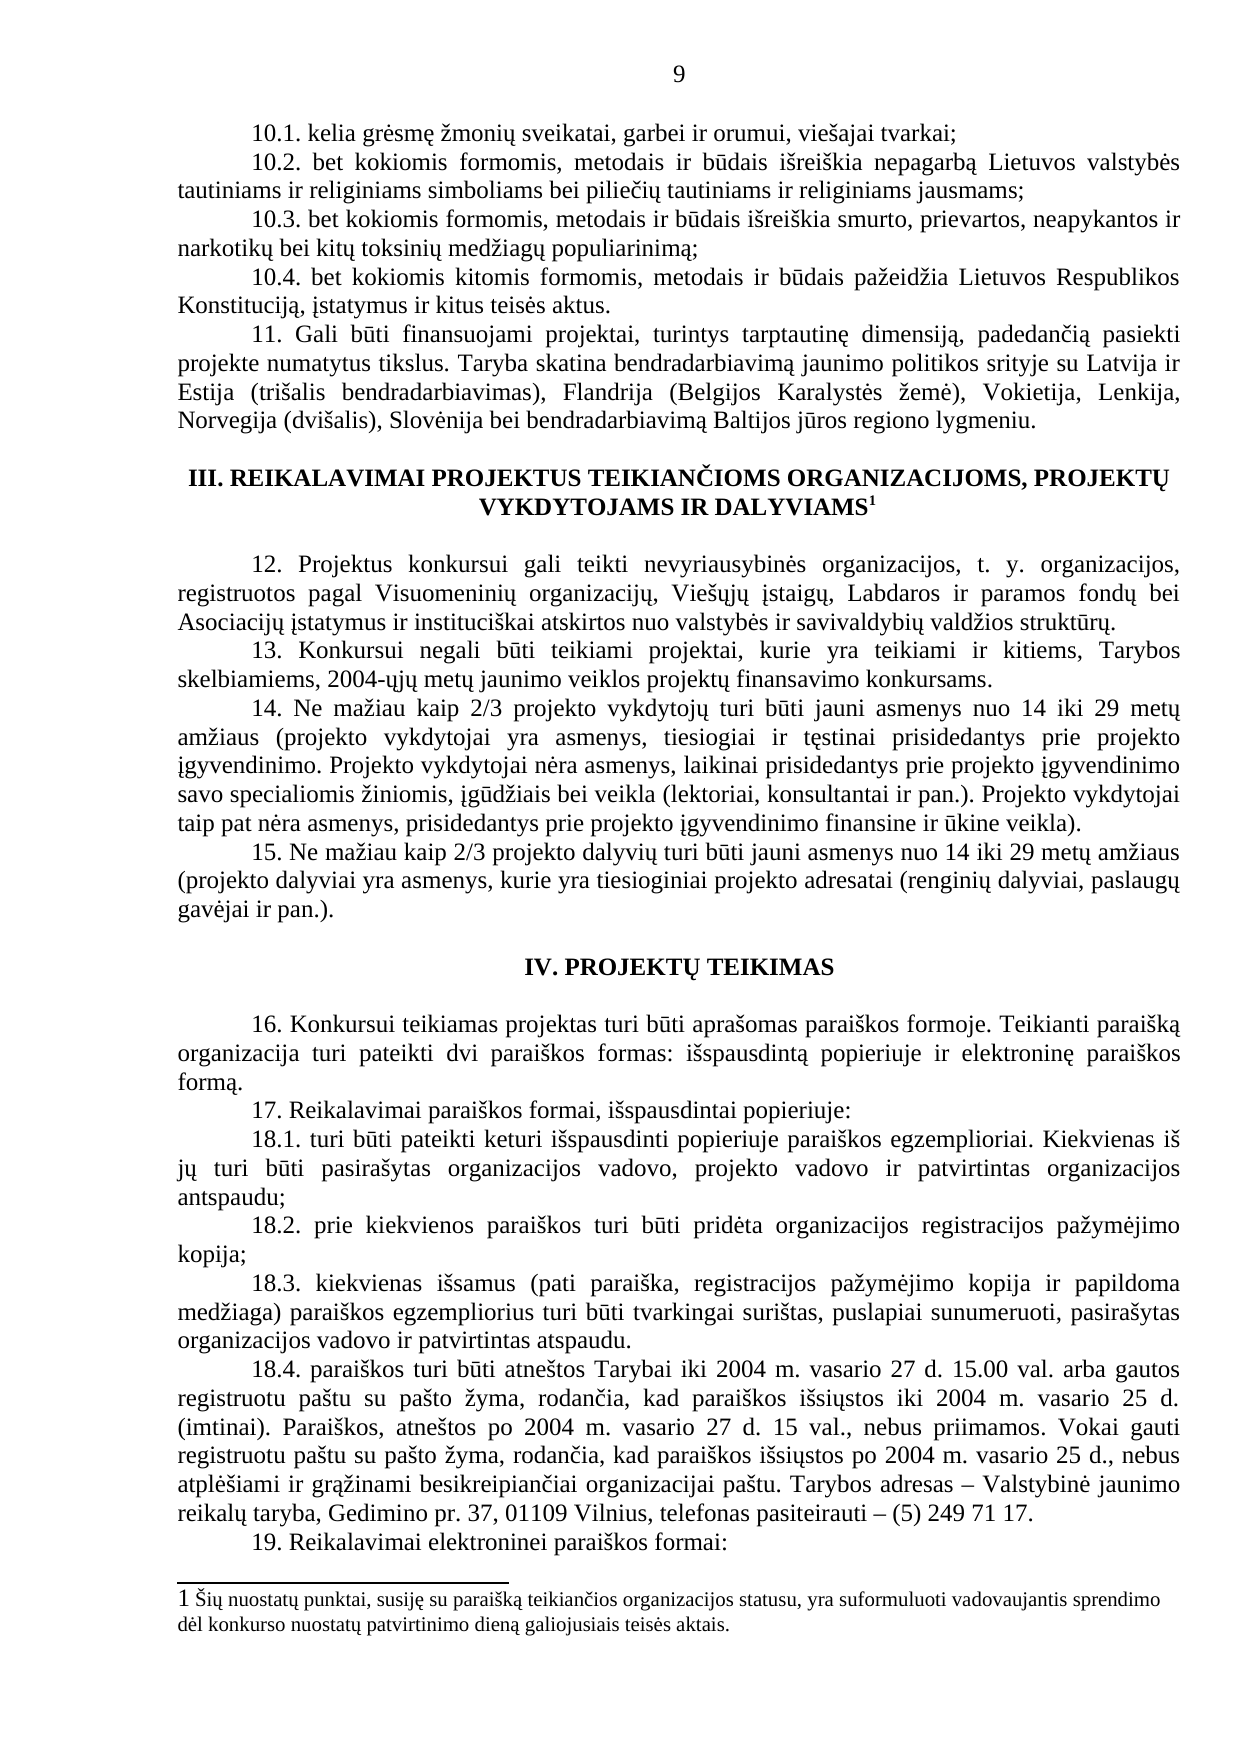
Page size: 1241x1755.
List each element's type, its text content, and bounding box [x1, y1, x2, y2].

text 10.3. bet kokiomis formomis, metodais ir būdais išreiškia smurto, prievartos, neapykantos ir narkotikų bei kitų toksinių medžiagų populiarinimą; [177, 204, 1181, 262]
text 18.3. kiekvienas išsamus (pati paraiška, registracijos pažymėjimo kopija ir papildoma medžiaga) paraiškos egzempliorius turi būti tvarkingai surištas, puslapiai sunumeruoti, pasirašytas organizacijos vadovo ir patvirtintas atspaudu. [177, 1268, 1181, 1354]
text 18.2. prie kiekvienos paraiškos turi būti pridėta organizacijos registracijos pažymėjimo kopija; [177, 1211, 1181, 1268]
text 15. Ne mažiau kaip 2/3 projekto dalyvių turi būti jauni asmenys nuo 14 iki 29 metų amžiaus (projekto dalyviai yra asmenys, kurie yra tiesioginiai projekto adresatai (renginių dalyviai, paslaugų gavėjai ir pan.). [177, 837, 1181, 923]
text 10.1. kelia grėsmę žmonių sveikatai, garbei ir orumui, viešajai tvarkai; [177, 118, 1181, 147]
text 10.4. bet kokiomis kitomis formomis, metodais ir būdais pažeidžia Lietuvos Respublikos Konstituciją, įstatymus ir kitus teisės aktus. [177, 262, 1181, 319]
text IV. Projektų teikimas [177, 952, 1181, 981]
text 10.2. bet kokiomis formomis, metodais ir būdais išreiškia nepagarbą Lietuvos valstybės tautiniams ir religiniams simboliams bei piliečių tautiniams ir religiniams jausmams; [177, 147, 1181, 204]
text Šių nuostatų punktai, susiję su paraišką teikiančios organizacijos statusu, yra suformuluoti vadovaujantis sprendimo dėl konkurso nuostatų patvirtinimo dieną galiojusiais teisės aktais. [177, 1583, 1181, 1636]
text 16. Konkursui teikiamas projektas turi būti aprašomas paraiškos formoje. Teikianti paraišką organizacija turi pateikti dvi paraiškos formas: išspausdintą popieriuje ir elektroninę paraiškos formą. [177, 1009, 1181, 1096]
text 11. Gali būti finansuojami projektai, turintys tarptautinę dimensiją, padedančią pasiekti projekte numatytus tikslus. Taryba skatina bendradarbiavimą jaunimo politikos srityje su Latvija ir Estija (trišalis bendradarbiavimas), Flandrija (Belgijos Karalystės žemė), Vokietija, Lenkija, Norvegija (dvišalis), Slovėnija bei bendradarbiavimą Baltijos jūros regiono lygmeniu. [177, 319, 1181, 434]
text 13. Konkursui negali būti teikiami projektai, kurie yra teikiami ir kitiems, Tarybos skelbiamiems, 2004-ųjų metų jaunimo veiklos projektų finansavimo konkursams. [177, 636, 1181, 693]
text III. Reikalavimai projektus teikiančioms organizacijoms, projektų vykdytojams ir dalyviams [177, 463, 1181, 521]
text 14. Ne mažiau kaip 2/3 projekto vykdytojų turi būti jauni asmenys nuo 14 iki 29 metų amžiaus (projekto vykdytojai yra asmenys, tiesiogiai ir tęstinai prisidedantys prie projekto įgyvendinimo. Projekto vykdytojai nėra asmenys, laikinai prisidedantys prie projekto įgyvendinimo savo specialiomis žiniomis, įgūdžiais bei veikla (lektoriai, konsultantai ir pan.). Projekto vykdytojai taip pat nėra asmenys, prisidedantys prie projekto įgyvendinimo finansine ir ūkine veikla). [177, 693, 1181, 837]
text 17. Reikalavimai paraiškos formai, išspausdintai popieriuje: [177, 1096, 1181, 1124]
text 18.1. turi būti pateikti keturi išspausdinti popieriuje paraiškos egzemplioriai. Kiekvienas iš jų turi būti pasirašytas organizacijos vadovo, projekto vadovo ir patvirtintas organizacijos antspaudu; [177, 1124, 1181, 1211]
text 18.4. paraiškos turi būti atneštos Tarybai iki 2004 m. vasario 27 d. 15.00 val. arba gautos registruotu paštu su pašto žyma, rodančia, kad paraiškos išsiųstos iki 2004 m. vasario 25 d. (imtinai). Paraiškos, atneštos po 2004 m. vasario 27 d. 15 val., nebus priimamos. Vokai gauti registruotu paštu su pašto žyma, rodančia, kad paraiškos išsiųstos po 2004 m. vasario 25 d., nebus atplėšiami ir grąžinami besikreipiančiai organizacijai paštu. Tarybos adresas – Valstybinė jaunimo reikalų taryba, Gedimino pr. 37, 01109 Vilnius, telefonas pasiteirauti – (5) 249 71 17. [177, 1354, 1181, 1527]
text 19. Reikalavimai elektroninei paraiškos formai: [177, 1527, 1181, 1556]
text 12. Projektus konkursui gali teikti nevyriausybinės organizacijos, t. y. organizacijos, registruotos pagal Visuomeninių organizacijų, Viešųjų įstaigų, Labdaros ir paramos fondų bei Asociacijų įstatymus ir instituciškai atskirtos nuo valstybės ir savivaldybių valdžios struktūrų. [177, 549, 1181, 636]
